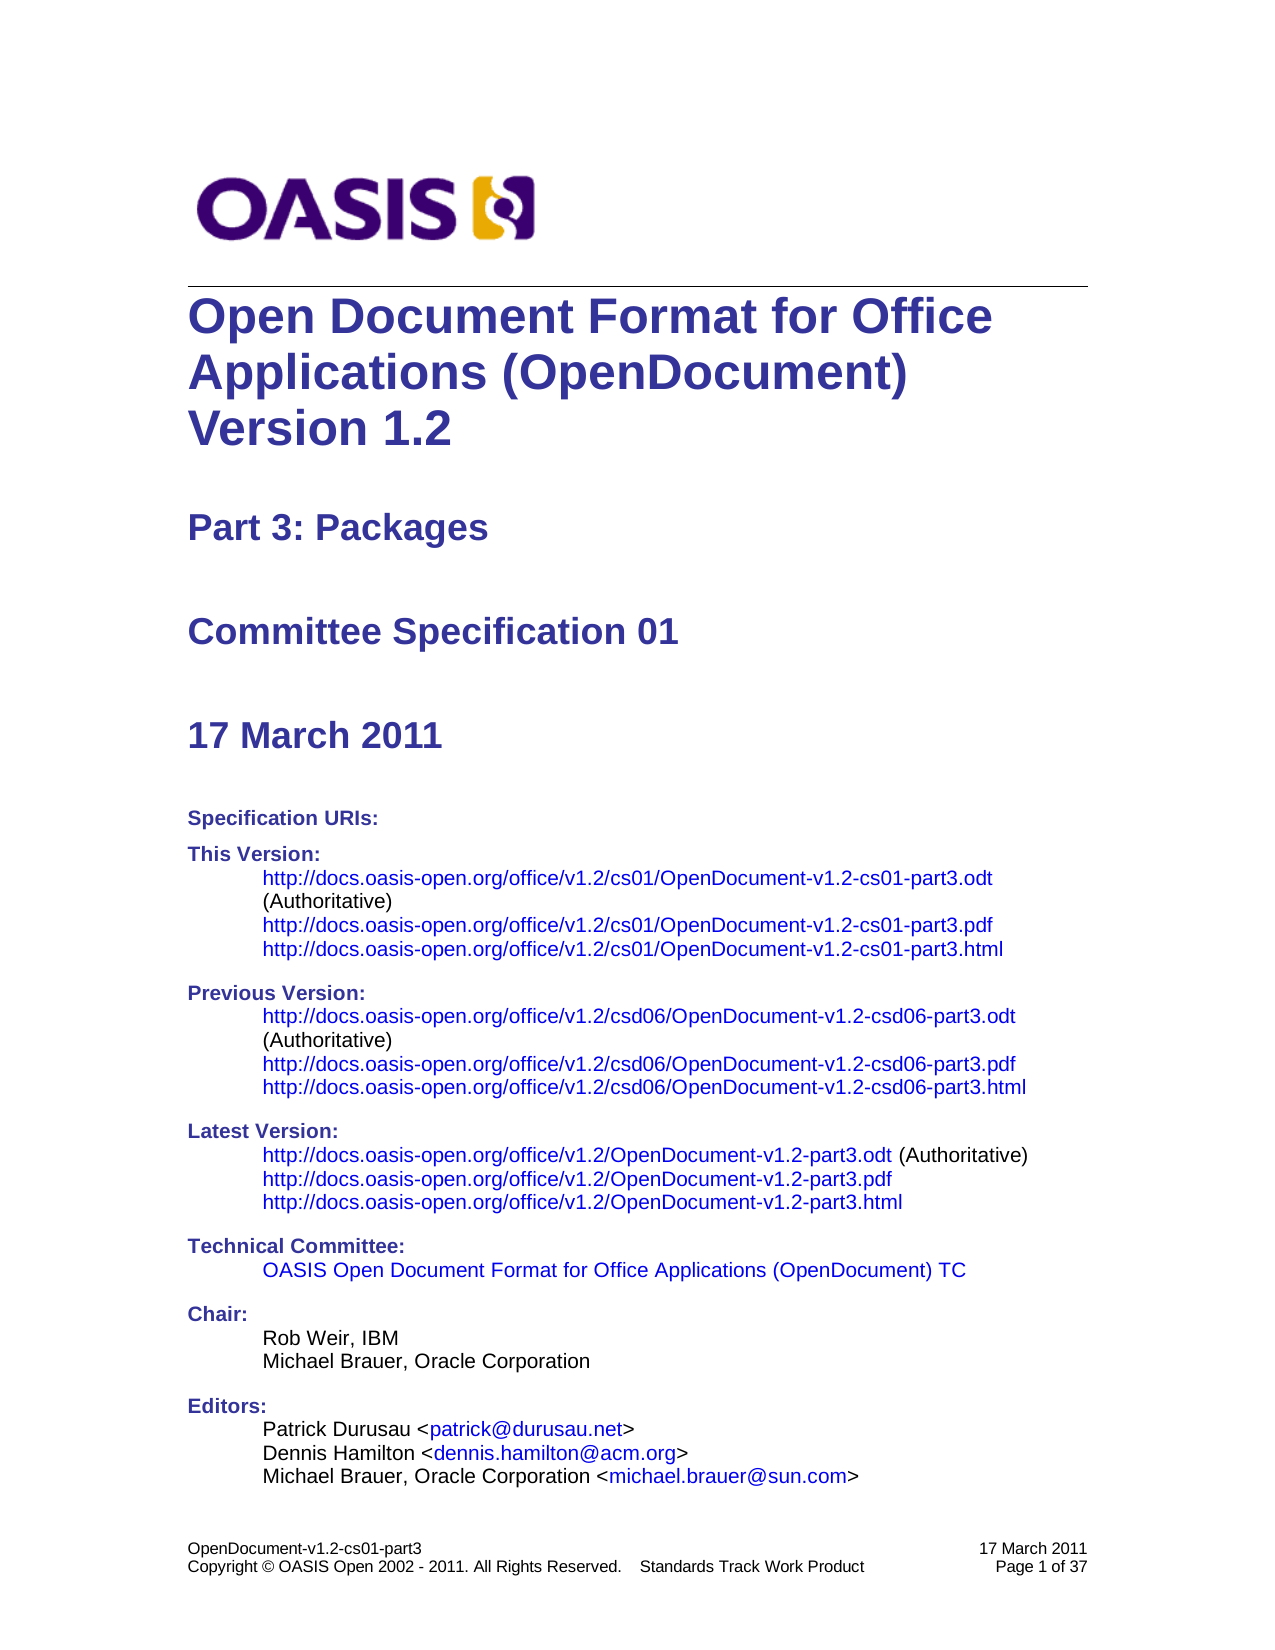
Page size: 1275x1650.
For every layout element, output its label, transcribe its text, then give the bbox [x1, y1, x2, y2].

subtitle Committee Specification 01 [187, 608, 1088, 652]
picture [187, 158, 549, 253]
title Open Document Format for Office Applications (OpenDocument) Version 1.2 [187, 287, 1088, 456]
title Editors: [187, 1394, 1088, 1418]
text Patrick Durusau <patrick@durusau.net> [262, 1418, 1088, 1441]
title http://docs.oasis-open.org/office/v1.2/csd06/OpenDocument-v1.2-csd06-part3.odt (Authoritative) http://docs.oasis-open.org/office/v1.2/csd06/OpenDocument-v1.2-csd06-part3.pdf http://docs.oasis-open.org/office/v1.2/csd06/OpenDocument-v1.2-csd06-part3.html [262, 1005, 1088, 1099]
subtitle 17 March 2011 [187, 713, 1088, 757]
title This Version: [187, 843, 1088, 866]
title Latest Version: [187, 1120, 1088, 1143]
title Specification URIs: [187, 807, 1088, 830]
subtitle Part 3: Packages [187, 504, 1088, 548]
title Technical Committee: [187, 1235, 1088, 1258]
text Michael Brauer, Oracle Corporation <michael.brauer@sun.com> [262, 1465, 1088, 1488]
title OASIS Open Document Format for Office Applications (OpenDocument) TC [262, 1258, 1088, 1282]
title http://docs.oasis-open.org/office/v1.2/cs01/OpenDocument-v1.2-cs01-part3.odt (Authoritative) http://docs.oasis-open.org/office/v1.2/cs01/OpenDocument-v1.2-cs01-part3.pdf http://docs.oasis-open.org/office/v1.2/cs01/OpenDocument-v1.2-cs01-part3.html [262, 866, 1088, 961]
title Previous Version: [187, 981, 1088, 1005]
text Dennis Hamilton <dennis.hamilton@acm.org> [262, 1441, 1088, 1465]
title Rob Weir, IBM Michael Brauer, Oracle Corporation [262, 1326, 1088, 1373]
title http://docs.oasis-open.org/office/v1.2/OpenDocument-v1.2-part3.odt (Authoritative) http://docs.oasis-open.org/office/v1.2/OpenDocument-v1.2-part3.pdf http://docs.oasis-open.org/office/v1.2/OpenDocument-v1.2-part3.html [262, 1143, 1088, 1214]
title Chair: [187, 1303, 1088, 1326]
